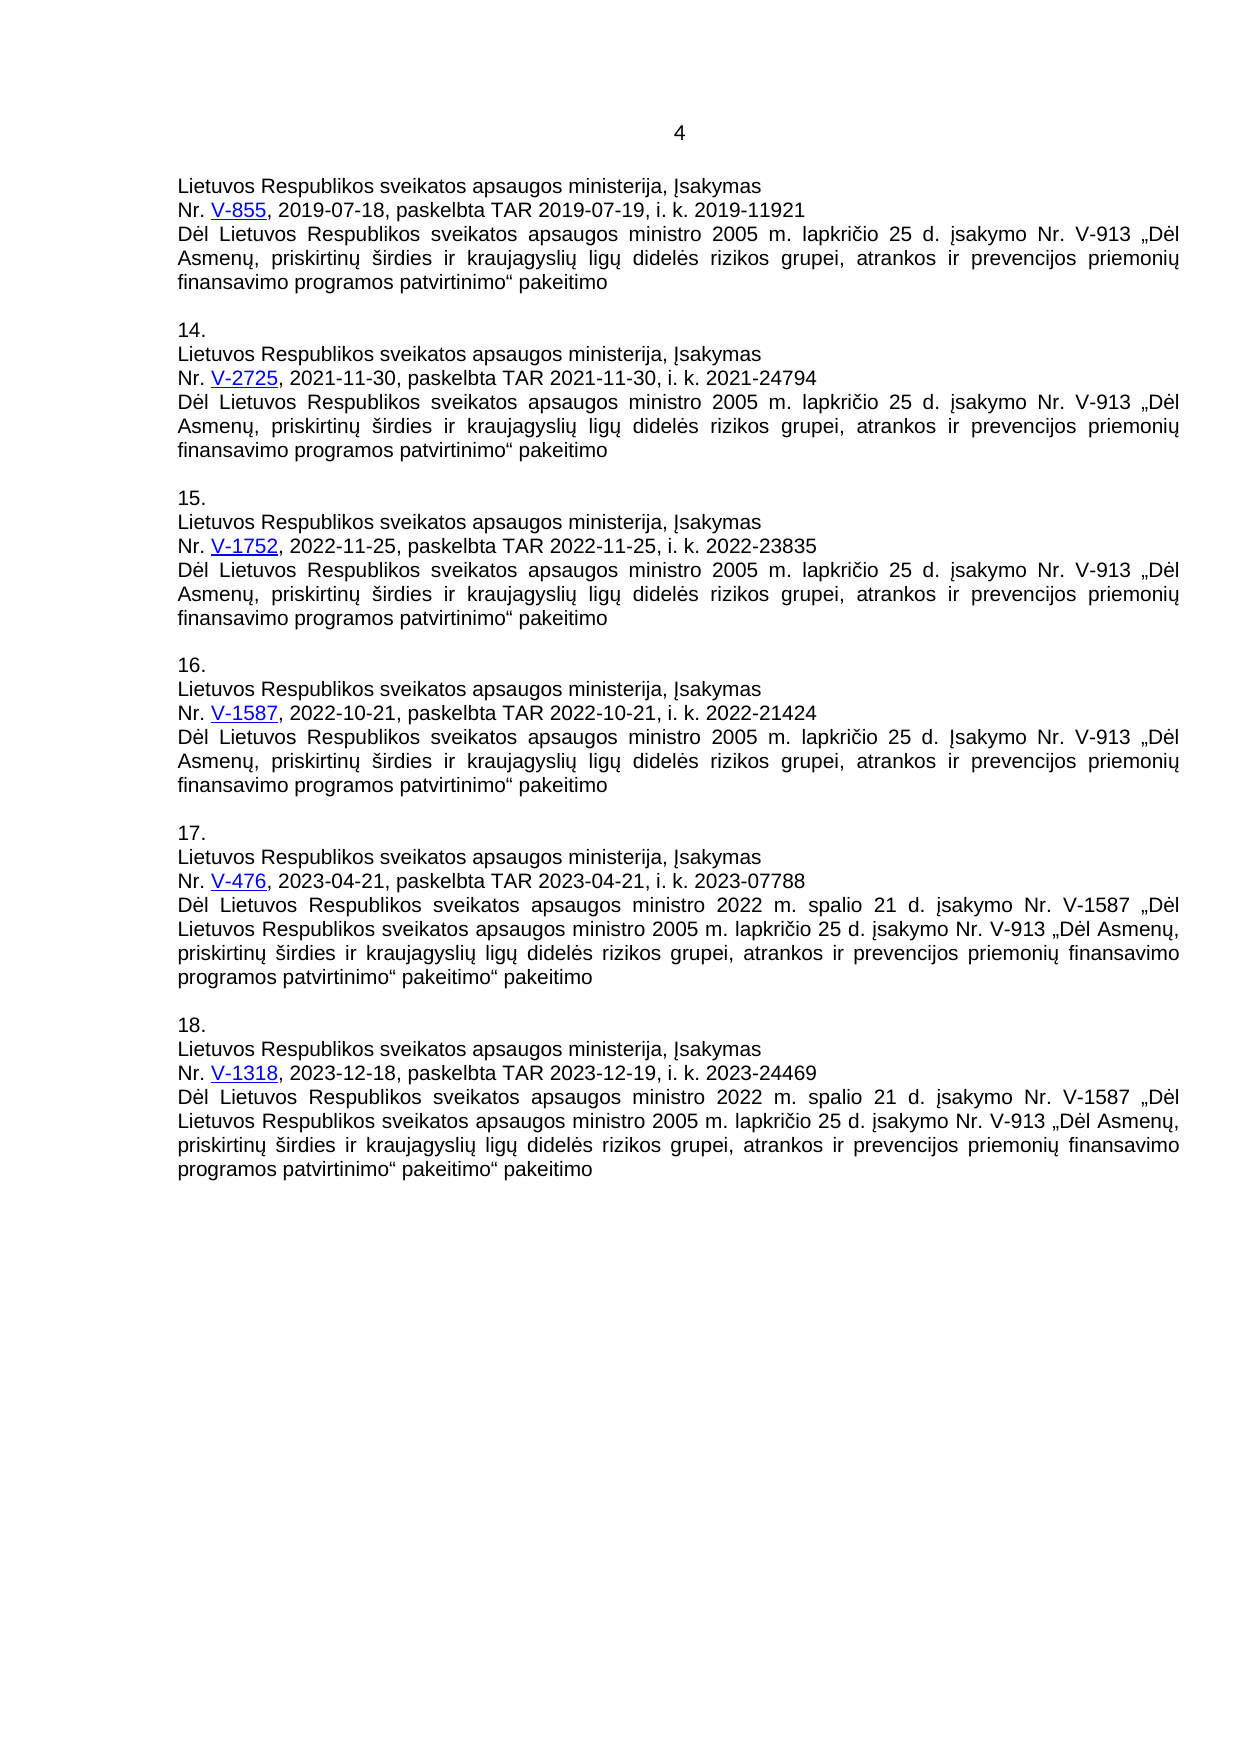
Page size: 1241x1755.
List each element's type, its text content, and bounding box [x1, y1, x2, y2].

text Dėl Lietuvos Respublikos sveikatos apsaugos ministro 2005 m. lapkričio 25 d. įsakymo Nr. V-913 „Dėl Asmenų, priskirtinų širdies ir kraujagyslių ligų didelės rizikos grupei, atrankos ir prevencijos priemonių finansavimo programos patvirtinimo“ pakeitimo [177, 390, 1181, 462]
text Nr. V-1752, 2022-11-25, paskelbta TAR 2022-11-25, i. k. 2022-23835 [177, 533, 1181, 557]
text 17. [177, 821, 1181, 845]
text Nr. V-1318, 2023-12-18, paskelbta TAR 2023-12-19, i. k. 2023-24469 [177, 1061, 1181, 1084]
text 18. [177, 1013, 1181, 1037]
text 16. [177, 653, 1181, 677]
text Nr. V-2725, 2021-11-30, paskelbta TAR 2021-11-30, i. k. 2021-24794 [177, 366, 1181, 390]
text Lietuvos Respublikos sveikatos apsaugos ministerija, Įsakymas [177, 174, 1181, 198]
text Lietuvos Respublikos sveikatos apsaugos ministerija, Įsakymas [177, 1037, 1181, 1061]
text Lietuvos Respublikos sveikatos apsaugos ministerija, Įsakymas [177, 509, 1181, 533]
text Lietuvos Respublikos sveikatos apsaugos ministerija, Įsakymas [177, 677, 1181, 701]
text Dėl Lietuvos Respublikos sveikatos apsaugos ministro 2005 m. lapkričio 25 d. įsakymo Nr. V-913 „Dėl Asmenų, priskirtinų širdies ir kraujagyslių ligų didelės rizikos grupei, atrankos ir prevencijos priemonių finansavimo programos patvirtinimo“ pakeitimo [177, 557, 1181, 629]
text Dėl Lietuvos Respublikos sveikatos apsaugos ministro 2022 m. spalio 21 d. įsakymo Nr. V-1587 „Dėl Lietuvos Respublikos sveikatos apsaugos ministro 2005 m. lapkričio 25 d. įsakymo Nr. V-913 „Dėl Asmenų, priskirtinų širdies ir kraujagyslių ligų didelės rizikos grupei, atrankos ir prevencijos priemonių finansavimo programos patvirtinimo“ pakeitimo“ pakeitimo [177, 1084, 1181, 1180]
text Nr. V-855, 2019-07-18, paskelbta TAR 2019-07-19, i. k. 2019-11921 [177, 198, 1181, 222]
text Dėl Lietuvos Respublikos sveikatos apsaugos ministro 2022 m. spalio 21 d. įsakymo Nr. V-1587 „Dėl Lietuvos Respublikos sveikatos apsaugos ministro 2005 m. lapkričio 25 d. įsakymo Nr. V-913 „Dėl Asmenų, priskirtinų širdies ir kraujagyslių ligų didelės rizikos grupei, atrankos ir prevencijos priemonių finansavimo programos patvirtinimo“ pakeitimo“ pakeitimo [177, 893, 1181, 989]
text Lietuvos Respublikos sveikatos apsaugos ministerija, Įsakymas [177, 845, 1181, 869]
text 14. [177, 318, 1181, 342]
text Nr. V-1587, 2022-10-21, paskelbta TAR 2022-10-21, i. k. 2022-21424 [177, 701, 1181, 725]
text 15. [177, 486, 1181, 509]
text Dėl Lietuvos Respublikos sveikatos apsaugos ministro 2005 m. lapkričio 25 d. įsakymo Nr. V-913 „Dėl Asmenų, priskirtinų širdies ir kraujagyslių ligų didelės rizikos grupei, atrankos ir prevencijos priemonių finansavimo programos patvirtinimo“ pakeitimo [177, 222, 1181, 294]
text Lietuvos Respublikos sveikatos apsaugos ministerija, Įsakymas [177, 342, 1181, 366]
text Nr. V-476, 2023-04-21, paskelbta TAR 2023-04-21, i. k. 2023-07788 [177, 869, 1181, 893]
text Dėl Lietuvos Respublikos sveikatos apsaugos ministro 2005 m. lapkričio 25 d. Įsakymo Nr. V-913 „Dėl Asmenų, priskirtinų širdies ir kraujagyslių ligų didelės rizikos grupei, atrankos ir prevencijos priemonių finansavimo programos patvirtinimo“ pakeitimo [177, 725, 1181, 797]
